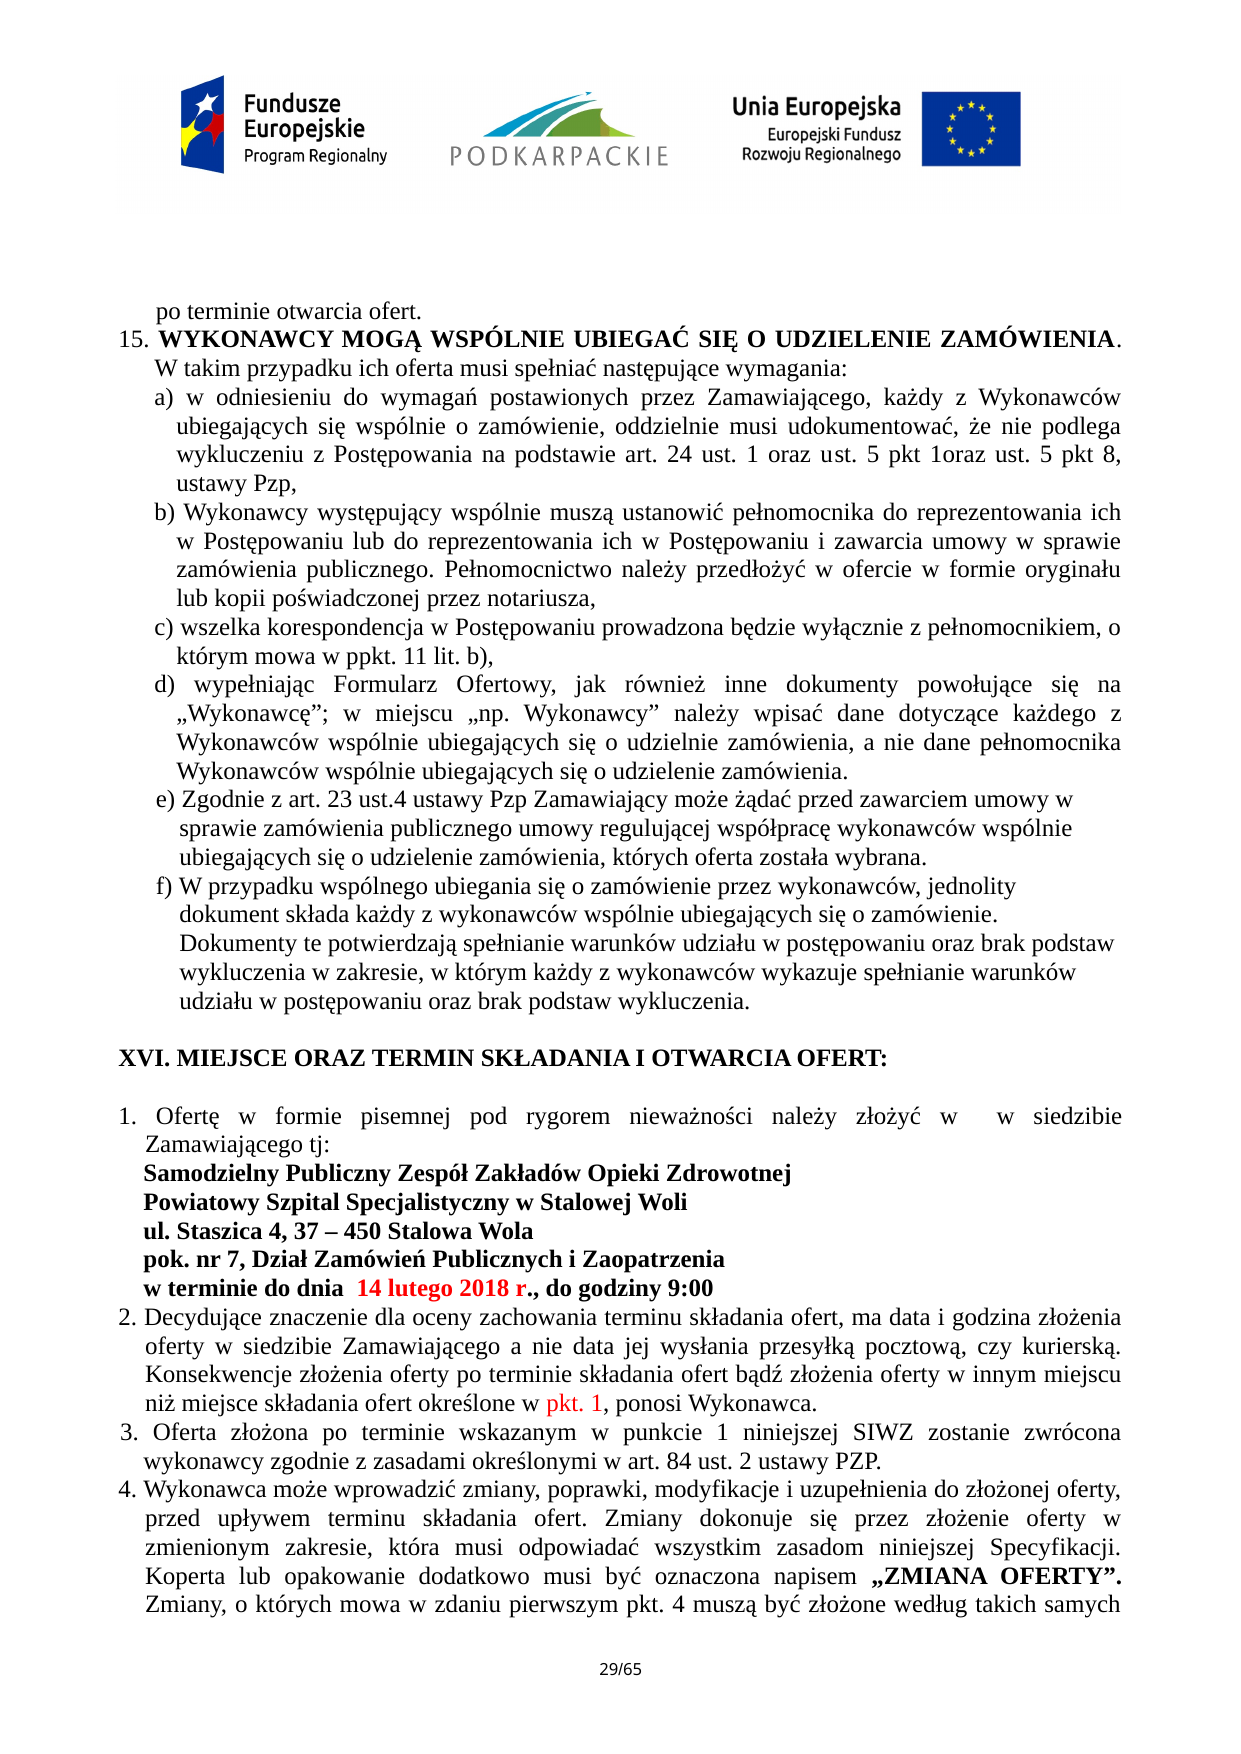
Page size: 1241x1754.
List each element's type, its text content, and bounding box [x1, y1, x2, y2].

text XVI. MIEJSCE ORAZ TERMIN SKŁADANIA I OTWARCIA OFERT: [118, 1043, 1122, 1072]
text w terminie do dnia 14 lutego 2018 r., do godziny 9:00 [143, 1273, 1122, 1302]
text b) Wykonawcy występujący wspólnie muszą ustanowić pełnomocnika do reprezentowania ich w Postępowaniu lub do reprezentowania ich w Postępowaniu i zawarcia umowy w sprawie zamówienia publicznego. Pełnomocnictwo należy przedłożyć w ofercie w formie oryginału lub kopii poświadczonej przez notariusza, [154, 497, 1122, 612]
text a) w odniesieniu do wymagań postawionych przez Zamawiającego, każdy z Wykonawców ubiegających się wspólnie o zamówienie, oddzielnie musi udokumentować, że nie podlega wykluczeniu z Postępowania na podstawie art. 24 ust. 1 oraz ust. 5 pkt 1oraz ust. 5 pkt 8, ustawy Pzp, [154, 382, 1122, 497]
text Samodzielny Publiczny Zespół Zakładów Opieki Zdrowotnej [143, 1158, 1122, 1187]
text Powiatowy Szpital Specjalistyczny w Stalowej Woli [143, 1187, 1122, 1216]
text 1. Ofertę w formie pisemnej pod rygorem nieważności należy złożyć w w siedzibie Zamawiającego tj: [118, 1101, 1122, 1158]
text c) wszelka korespondencja w Postępowaniu prowadzona będzie wyłącznie z pełnomocnikiem, o którym mowa w ppkt. 11 lit. b), [154, 612, 1122, 669]
text e) Zgodnie z art. 23 ust.4 ustawy Pzp Zamawiający może żądać przed zawarciem umowy w sprawie zamówienia publicznego umowy regulującej współpracę wykonawców wspólnie ubiegających się o udzielenie zamówienia, których oferta została wybrana. [156, 784, 1122, 871]
text 2. Decydujące znaczenie dla oceny zachowania terminu składania ofert, ma data i godzina złożenia oferty w siedzibie Zamawiającego a nie data jej wysłania przesyłką pocztową, czy kurierską. Konsekwencje złożenia oferty po terminie składania ofert bądź złożenia oferty w innym miejscu niż miejsce składania ofert określone w pkt. 1, ponosi Wykonawca. [118, 1302, 1122, 1417]
text ul. Staszica 4, 37 – 450 Stalowa Wola [143, 1216, 1122, 1244]
text 4. Wykonawca może wprowadzić zmiany, poprawki, modyfikacje i uzupełnienia do złożonej oferty, przed upływem terminu składania ofert. Zmiany dokonuje się przez złożenie oferty w zmienionym zakresie, która musi odpowiadać wszystkim zasadom niniejszej Specyfikacji. Koperta lub opakowanie dodatkowo musi być oznaczona napisem „ZMIANA OFERTY”. Zmiany, o których mowa w zdaniu pierwszym pkt. 4 muszą być złożone według takich samych [118, 1474, 1122, 1618]
text f) W przypadku wspólnego ubiegania się o zamówienie przez wykonawców, jednolity dokument składa każdy z wykonawców wspólnie ubiegających się o zamówienie. Dokumenty te potwierdzają spełnianie warunków udziału w postępowaniu oraz brak podstaw wykluczenia w zakresie, w którym każdy z wykonawców wykazuje spełnianie warunków udziału w postępowaniu oraz brak podstaw wykluczenia. [156, 871, 1122, 1014]
text 3. Oferta złożona po terminie wskazanym w punkcie 1 niniejszej SIWZ zostanie zwrócona wykonawcy zgodnie z zasadami określonymi w art. 84 ust. 2 ustawy PZP. [120, 1417, 1122, 1474]
text po terminie otwarcia ofert. [120, 296, 1122, 324]
text d) wypełniając Formularz Ofertowy, jak również inne dokumenty powołujące się na „Wykonawcę”; w miejscu „np. Wykonawcy” należy wpisać dane dotyczące każdego z Wykonawców wspólnie ubiegających się o udzielnie zamówienia, a nie dane pełnomocnika Wykonawców wspólnie ubiegających się o udzielenie zamówienia. [154, 669, 1122, 784]
text pok. nr 7, Dział Zamówień Publicznych i Zaopatrzenia [143, 1244, 1122, 1273]
text 15. WYKONAWCY MOGĄ WSPÓLNIE UBIEGAĆ SIĘ O UDZIELENIE ZAMÓWIENIA. W takim przypadku ich oferta musi spełniać następujące wymagania: [118, 324, 1122, 382]
picture [115, 75, 1121, 214]
